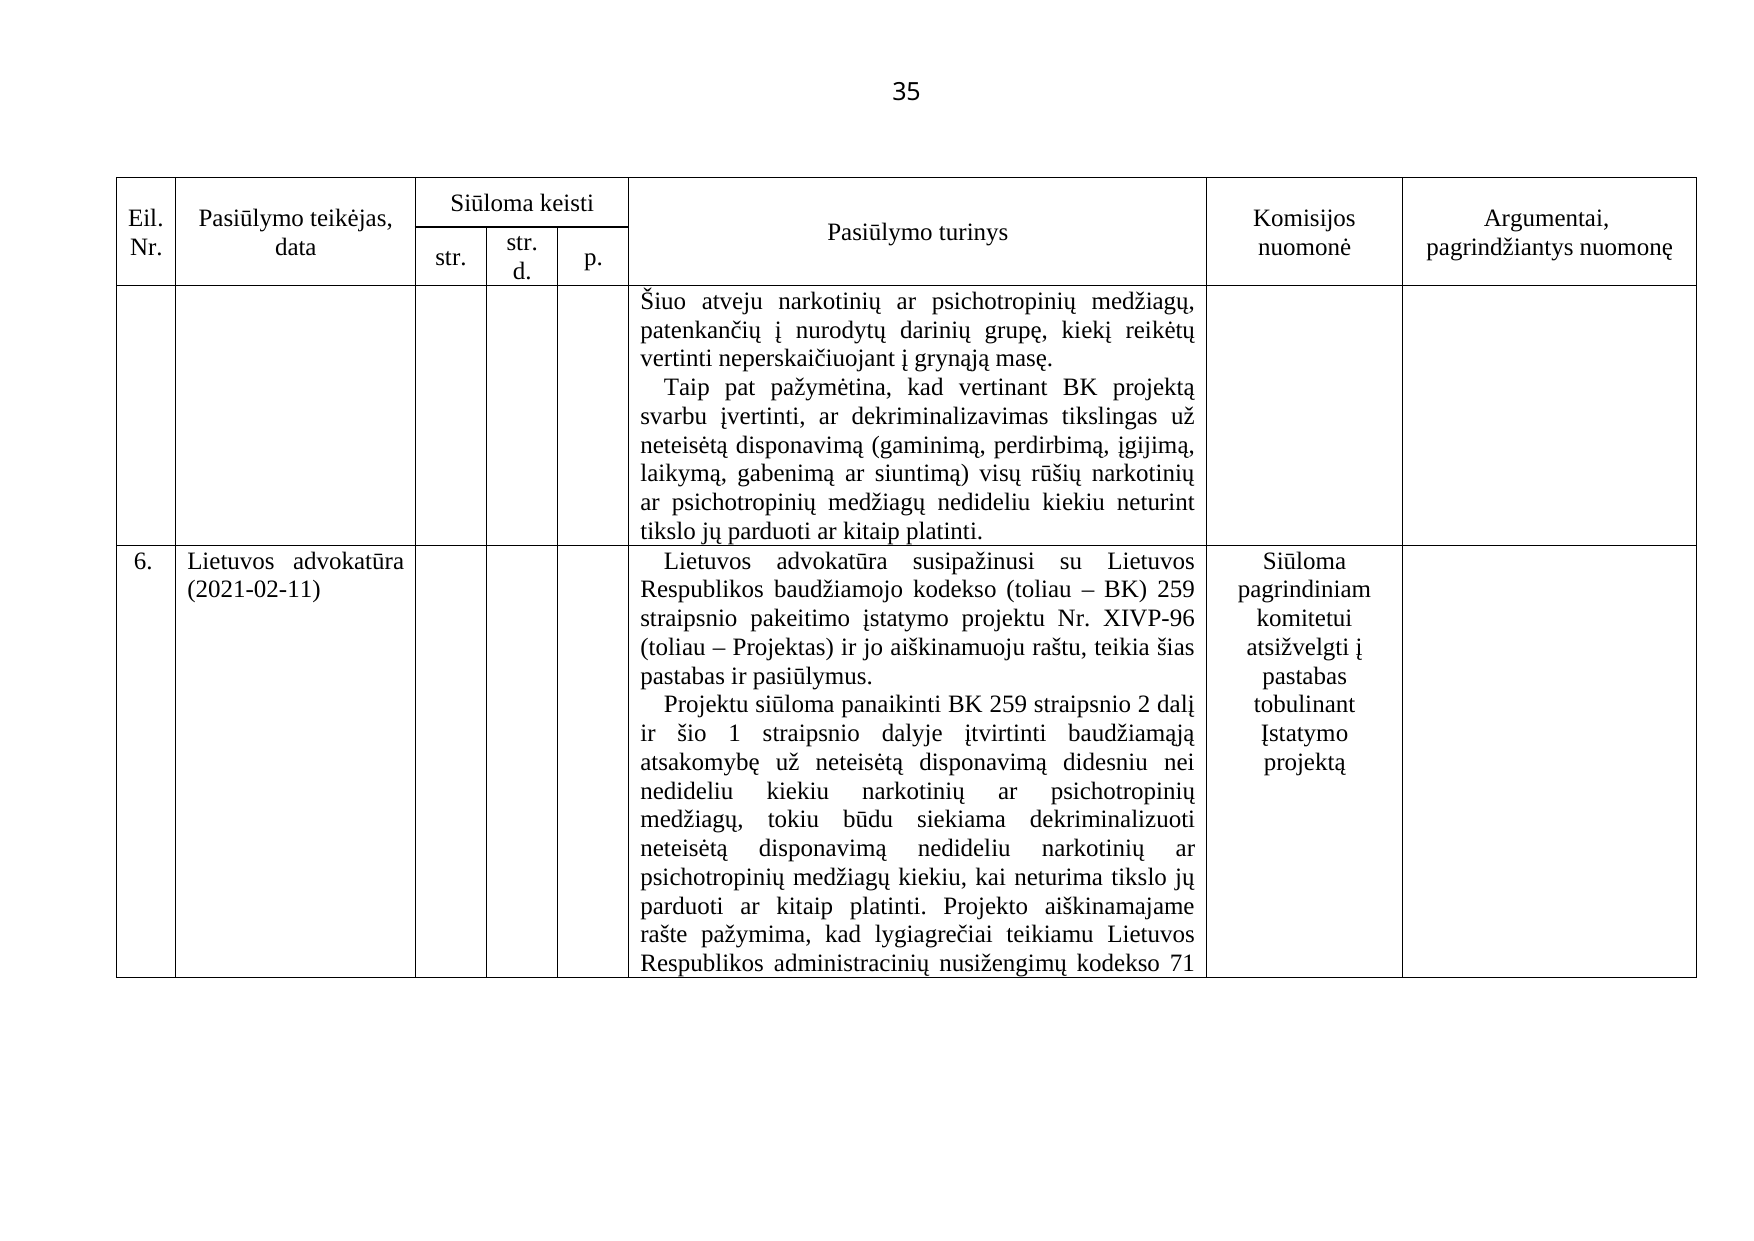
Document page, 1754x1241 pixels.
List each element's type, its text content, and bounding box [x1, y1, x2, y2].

table_header Pasiūlymo teikėjas, data [176, 178, 415, 285]
table_cell Siūloma pagrindiniam komitetui atsižvelgti į pastabas tobulinant Įstatymo projektą [1207, 546, 1402, 977]
table_cell [1207, 286, 1402, 545]
table_cell p. [558, 228, 628, 285]
table_header Eil. Nr. [117, 178, 175, 285]
table_cell [558, 286, 628, 545]
table_header Pasiūlymo turinys [629, 178, 1206, 285]
table_cell Lietuvos advokatūra (2021-02-11) [176, 546, 415, 977]
table_cell [487, 286, 557, 545]
table_cell [416, 286, 486, 545]
table_cell [416, 546, 486, 977]
table_cell 6. [117, 546, 175, 977]
table_header Komisijos nuomonė [1207, 178, 1402, 285]
table_cell [1403, 546, 1696, 977]
table_cell str. [416, 228, 486, 285]
table_cell [558, 546, 628, 977]
table_cell Šiuo atveju narkotinių ar psichotropinių medžiagų, patenkančių į nurodytų darinių grupę, kiekį reikėtų vertinti neperskaičiuojant į grynąją masę. Taip pat pažymėtina, kad vertinant BK projektą svarbu įvertinti, ar dekriminalizavimas tikslingas už neteisėtą disponavimą (gaminimą, perdirbimą, įgijimą, laikymą, gabenimą ar siuntimą) visų rūšių narkotinių ar psichotropinių medžiagų nedideliu kiekiu neturint tikslo jų parduoti ar kitaip platinti. [629, 286, 1206, 545]
table_cell [1403, 286, 1696, 545]
table_cell Lietuvos advokatūra susipažinusi su Lietuvos Respublikos baudžiamojo kodekso (toliau – BK) 259 straipsnio pakeitimo įstatymo projektu Nr. XIVP-96 (toliau – Projektas) ir jo aiškinamuoju raštu, teikia šias pastabas ir pasiūlymus. Projektu siūloma panaikinti BK 259 straipsnio 2 dalį ir šio 1 straipsnio dalyje įtvirtinti baudžiamąją atsakomybę už neteisėtą disponavimą didesniu nei nedideliu kiekiu narkotinių ar psichotropinių medžiagų, tokiu būdu siekiama dekriminalizuoti neteisėtą disponavimą nedideliu narkotinių ar psichotropinių medžiagų kiekiu, kai neturima tikslo jų parduoti ar kitaip platinti. Projekto aiškinamajame rašte pažymima, kad lygiagrečiai teikiamu Lietuvos Respublikos administracinių nusižengimų kodekso 71 [629, 546, 1206, 977]
table_cell [117, 286, 175, 545]
table_header Siūloma keisti [416, 178, 628, 226]
table_cell [487, 546, 557, 977]
table_cell str. d. [487, 228, 557, 285]
table_cell [176, 286, 415, 545]
table_header Argumentai, pagrindžiantys nuomonę [1403, 178, 1696, 285]
